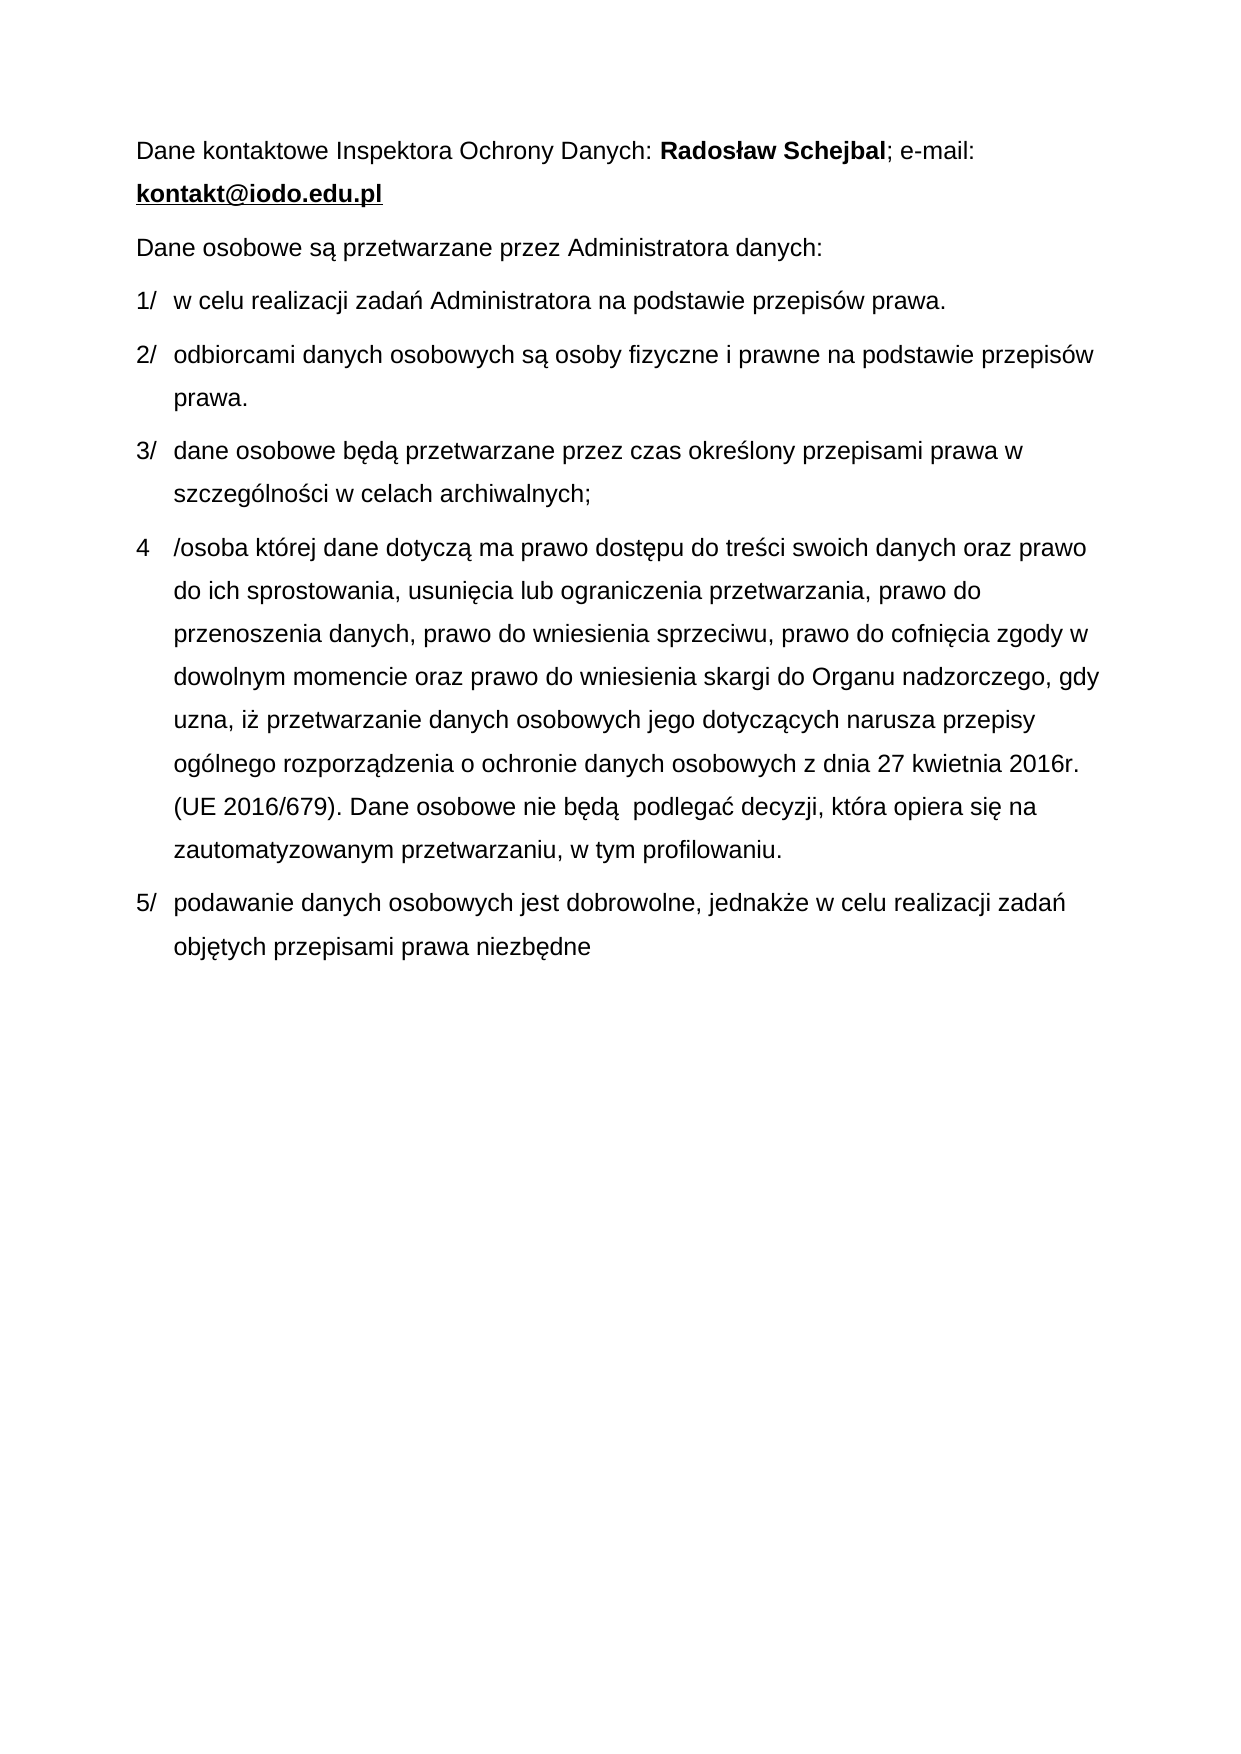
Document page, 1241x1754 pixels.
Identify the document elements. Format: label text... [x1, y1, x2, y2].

text 5/ podawanie danych osobowych jest dobrowolne, jednakże w celu realizacji zadań objętych przepisami prawa niezbędne [136, 888, 1104, 960]
text 1/ w celu realizacji zadań Administratora na podstawie przepisów prawa. [136, 286, 1104, 315]
text Dane osobowe są przetwarzane przez Administratora danych: [136, 232, 1104, 261]
text Dane kontaktowe Inspektora Ochrony Danych: Radosław Schejbal; e-mail: kontakt@iodo.edu.pl [136, 136, 1104, 208]
text 4 /osoba której dane dotyczą ma prawo dostępu do treści swoich danych oraz prawo do ich sprostowania, usunięcia lub ograniczenia przetwarzania, prawo do przenoszenia danych, prawo do wniesienia sprzeciwu, prawo do cofnięcia zgody w dowolnym momencie oraz prawo do wniesienia skargi do Organu nadzorczego, gdy uzna, iż przetwarzanie danych osobowych jego dotyczących narusza przepisy ogólnego rozporządzenia o ochronie danych osobowych z dnia 27 kwietnia 2016r. (UE 2016/679). Dane osobowe nie będą podlegać decyzji, która opiera się na zautomatyzowanym przetwarzaniu, w tym profilowaniu. [136, 533, 1104, 863]
text 2/ odbiorcami danych osobowych są osoby fizyczne i prawne na podstawie przepisów prawa. [136, 339, 1104, 411]
text 3/ dane osobowe będą przetwarzane przez czas określony przepisami prawa w szczególności w celach archiwalnych; [136, 436, 1104, 508]
